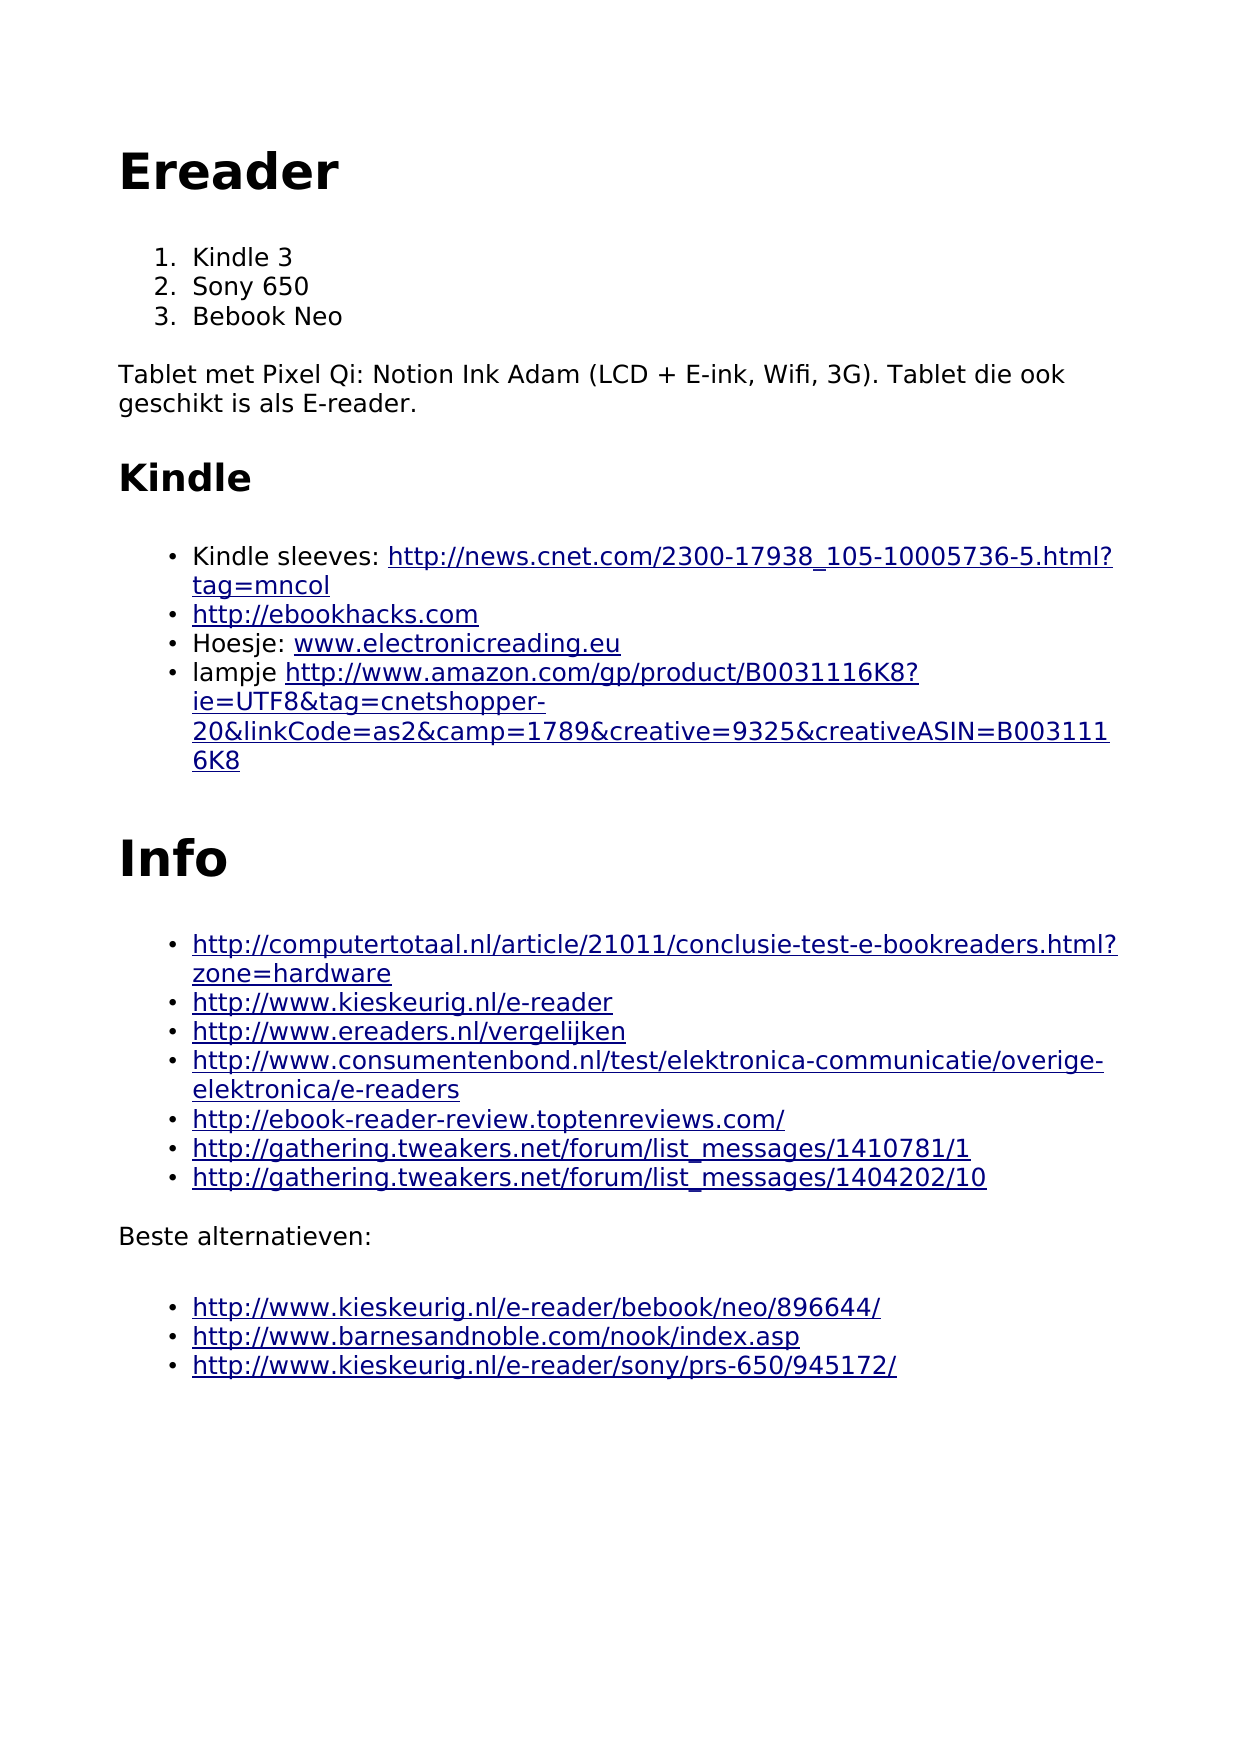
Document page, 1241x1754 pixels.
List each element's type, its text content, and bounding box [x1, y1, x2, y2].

list http://www.kieskeurig.nl/e-reader/sony/prs-650/945172/ [177, 1351, 1122, 1380]
list http://ebookhacks.com [177, 600, 1122, 629]
list http://www.kieskeurig.nl/e-reader/bebook/neo/896644/ [177, 1293, 1122, 1322]
list Bebook Neo [177, 302, 1122, 331]
list Sony 650 [177, 272, 1122, 302]
list http://computertotaal.nl/article/21011/conclusie-test-e-bookreaders.html?zone=hardware [177, 930, 1122, 988]
list Hoesje: www.electronicreading.eu [177, 629, 1122, 658]
list lampje http://www.amazon.com/gp/product/B0031116K8?ie=UTF8&tag=cnetshopper-20&linkCode=as2&camp=1789&creative=9325&creativeASIN=B0031116K8 [177, 658, 1122, 775]
list http://www.barnesandnoble.com/nook/index.asp [177, 1322, 1122, 1351]
subtitle Kindle [118, 456, 1122, 500]
text Beste alternatieven: [118, 1222, 1122, 1251]
list http://gathering.tweakers.net/forum/list_messages/1404202/10 [177, 1163, 1122, 1192]
subtitle Info [118, 829, 1122, 888]
list Kindle sleeves: http://news.cnet.com/2300-17938_105-10005736-5.html?tag=mncol [177, 542, 1122, 600]
subtitle Ereader [118, 143, 1122, 201]
text Tablet met Pixel Qi: Notion Ink Adam (LCD + E-ink, Wifi, 3G). Tablet die ook geschikt is als E-reader. [118, 360, 1122, 419]
list http://gathering.tweakers.net/forum/list_messages/1410781/1 [177, 1134, 1122, 1163]
list Kindle 3 [177, 243, 1122, 272]
list http://www.ereaders.nl/vergelijken [177, 1017, 1122, 1046]
list http://www.consumentenbond.nl/test/elektronica-communicatie/overige-elektronica/e-readers [177, 1046, 1122, 1105]
list http://ebook-reader-review.toptenreviews.com/ [177, 1105, 1122, 1134]
list http://www.kieskeurig.nl/e-reader [177, 988, 1122, 1017]
